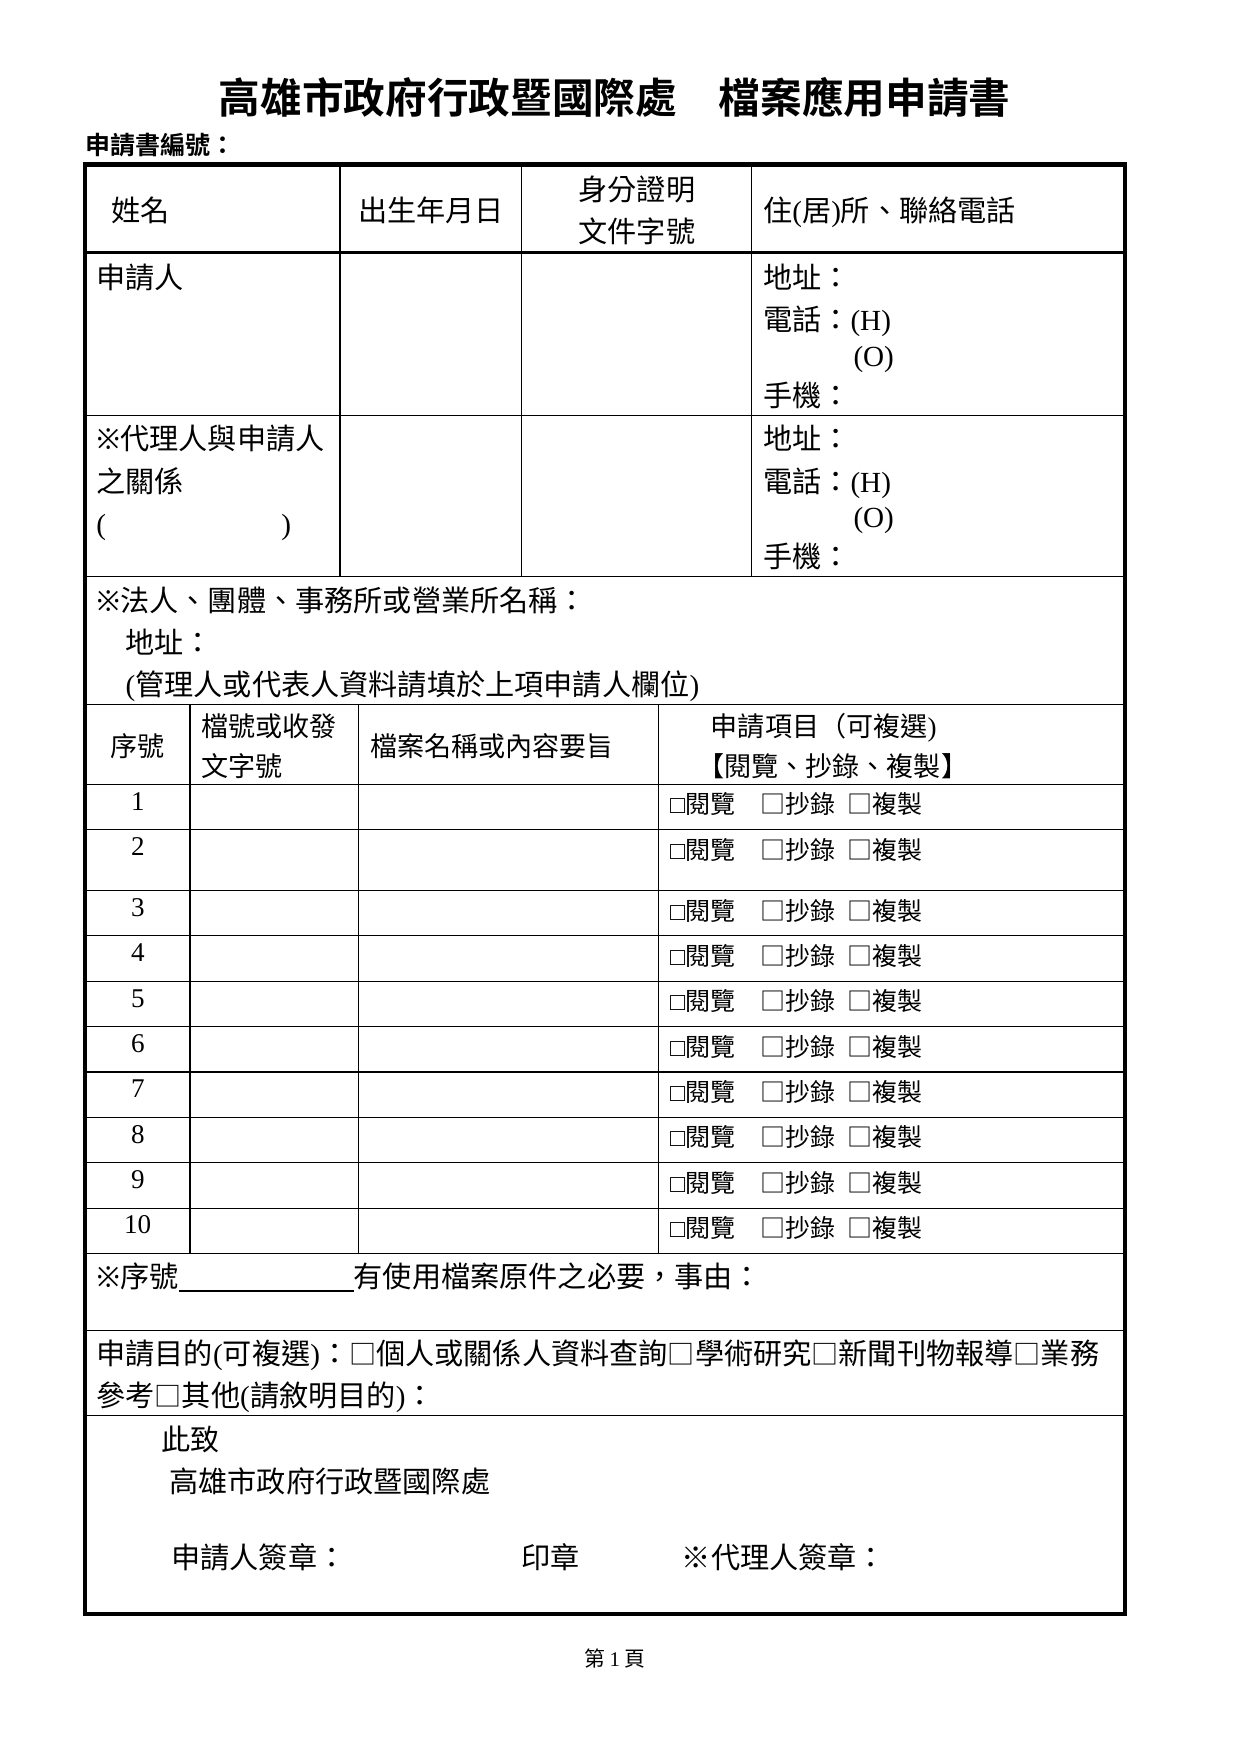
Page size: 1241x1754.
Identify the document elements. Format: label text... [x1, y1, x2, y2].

table_cell □閱覽 □抄錄 □複製 [659, 1163, 1123, 1207]
table_cell [359, 936, 658, 981]
table_cell [359, 785, 658, 829]
table_cell ※代理人與申請人之關係 ( ) [87, 416, 339, 576]
table_cell 10 [87, 1209, 189, 1253]
table_cell [359, 1027, 658, 1071]
table_header 住(居)所、聯絡電話 [752, 167, 1123, 251]
table_header 身分證明 文件字號 [522, 167, 751, 251]
table_cell [359, 830, 658, 890]
table_cell 6 [87, 1027, 189, 1071]
table_cell 4 [87, 936, 189, 981]
table_cell □閱覽 □抄錄 □複製 [659, 785, 1123, 829]
table_cell [341, 254, 521, 415]
table_cell ※序號 有使用檔案原件之必要，事由： [87, 1254, 1123, 1330]
table_cell [191, 891, 358, 935]
table_cell 5 [87, 982, 189, 1026]
table_cell 檔案名稱或內容要旨 [359, 705, 658, 784]
table_cell □閱覽 □抄錄 □複製 [659, 891, 1123, 935]
table_cell [522, 416, 751, 576]
table_cell 9 [87, 1163, 189, 1207]
table_cell □閱覽 □抄錄 □複製 [659, 1118, 1123, 1162]
table_cell 序號 [87, 705, 189, 784]
table_cell □閱覽 □抄錄 □複製 [659, 982, 1123, 1026]
table_cell □閱覽 □抄錄 □複製 [659, 1209, 1123, 1253]
table_cell [191, 1163, 358, 1207]
table_cell [359, 982, 658, 1026]
table_cell 3 [87, 891, 189, 935]
table_cell □閱覽 □抄錄 □複製 [659, 1027, 1123, 1071]
table_cell [359, 1163, 658, 1207]
table_cell [341, 416, 521, 576]
table_cell □閱覽 □抄錄 □複製 [659, 830, 1123, 890]
table_cell [191, 1209, 358, 1253]
table_cell 2 [87, 830, 189, 890]
table_cell 8 [87, 1118, 189, 1162]
table_cell 檔號或收發文字號 [191, 705, 358, 784]
table_header 出生年月日 [341, 167, 521, 251]
table_cell 申請人 [87, 254, 339, 415]
table_cell [359, 1118, 658, 1162]
table_cell 7 [87, 1073, 189, 1117]
text 高雄市政府行政暨國際處 檔案應用申請書 [85, 65, 1144, 126]
table_cell [522, 254, 751, 415]
table_cell [191, 1118, 358, 1162]
table_cell 地址： 電話：(H) (O) 手機： [752, 416, 1123, 576]
table_cell 1 [87, 785, 189, 829]
table_cell [359, 1209, 658, 1253]
table_header 姓名 [87, 167, 339, 251]
table_cell 地址： 電話：(H) (O) 手機： [752, 254, 1123, 415]
table_cell □閱覽 □抄錄 □複製 [659, 936, 1123, 981]
table_cell [191, 982, 358, 1026]
text 申請書編號： [85, 126, 1144, 162]
table_cell 此致 高雄市政府行政暨國際處 申請人簽章： 印章 ※代理人簽章： [87, 1416, 1123, 1612]
table_cell [191, 1027, 358, 1071]
table_cell [359, 1073, 658, 1117]
table_cell 申請目的(可複選)：□個人或關係人資料查詢□學術研究□新聞刊物報導□業務參考□其他(請敘明目的)： [87, 1331, 1123, 1415]
table_cell [191, 936, 358, 981]
table_cell [191, 785, 358, 829]
table_cell 申請項目（可複選) 【閱覽、抄錄、複製】 [659, 705, 1123, 784]
table_cell [191, 830, 358, 890]
table_cell □閱覽 □抄錄 □複製 [659, 1073, 1123, 1117]
table_cell [359, 891, 658, 935]
table_cell ※法人、團體、事務所或營業所名稱： 地址： (管理人或代表人資料請填於上項申請人欄位) [87, 577, 1123, 704]
table_cell [191, 1073, 358, 1117]
